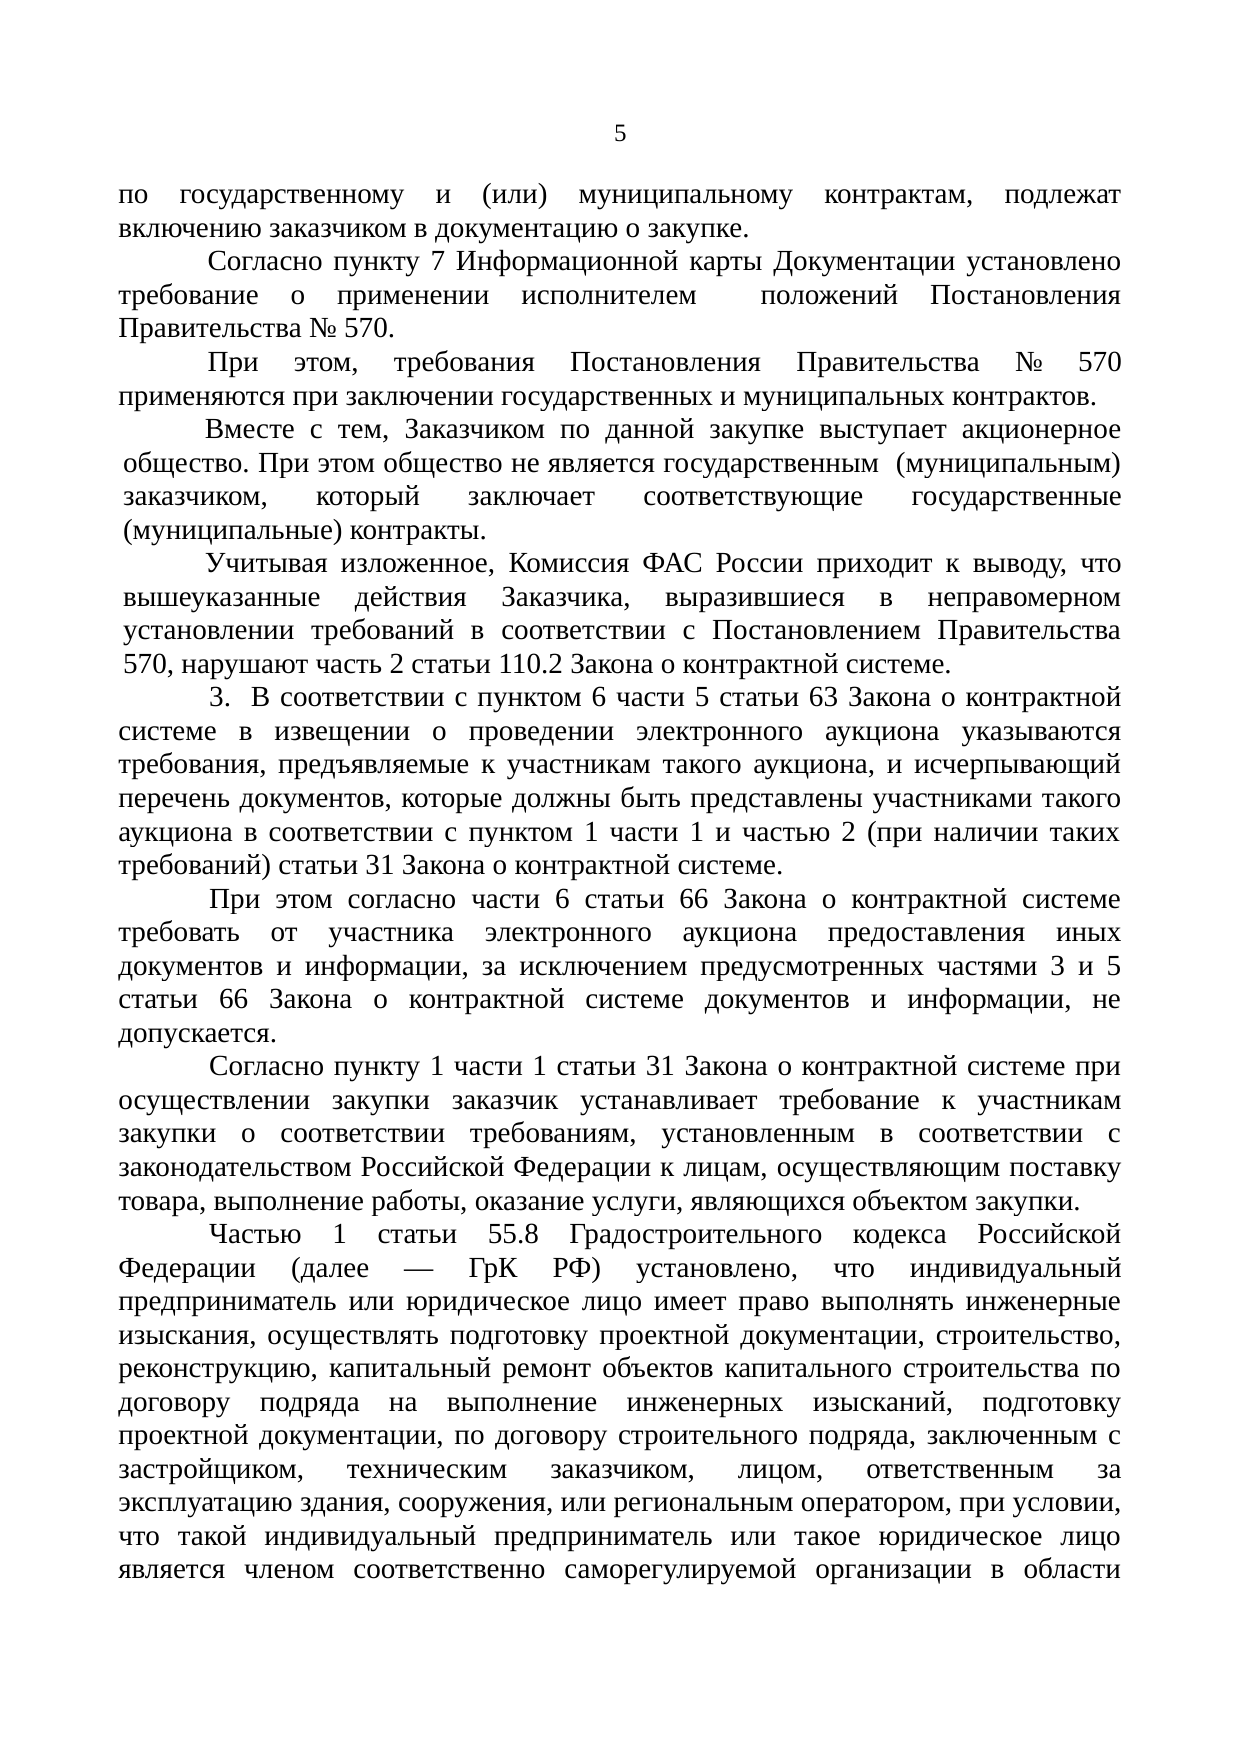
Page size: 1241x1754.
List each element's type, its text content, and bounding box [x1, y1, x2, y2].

text по государственному и (или) муниципальному контрактам, подлежат включению заказчиком в документацию о закупке. [118, 176, 1122, 243]
text Согласно пункту 7 Информационной карты Документации установлено требование о применении исполнителем положений Постановления Правительства № 570. [118, 243, 1122, 344]
text При этом, требования Постановления Правительства № 570 применяются при заключении государственных и муниципальных контрактов. [118, 344, 1122, 411]
text 3. В соответствии с пунктом 6 части 5 статьи 63 Закона о контрактной системе в извещении о проведении электронного аукциона указываются требования, предъявляемые к участникам такого аукциона, и исчерпывающий перечень документов, которые должны быть представлены участниками такого аукциона в соответствии с пунктом 1 части 1 и частью 2 (при наличии таких требований) статьи 31 Закона о контрактной системе. [118, 679, 1122, 881]
text Вместе с тем, Заказчиком по данной закупке выступает акционерное общество. При этом общество не является государственным (муниципальным) заказчиком, который заключает соответствующие государственные (муниципальные) контракты. [123, 411, 1122, 545]
text Согласно пункту 1 части 1 статьи 31 Закона о контрактной системе при осуществлении закупки заказчик устанавливает требование к участникам закупки о соответствии требованиям, установленным в соответствии с законодательством Российской Федерации к лицам, осуществляющим поставку товара, выполнение работы, оказание услуги, являющихся объектом закупки. [118, 1048, 1122, 1216]
text Учитывая изложенное, Комиссия ФАС России приходит к выводу, что вышеуказанные действия Заказчика, выразившиеся в неправомерном установлении требований в соответствии с Постановлением Правительства 570, нарушают часть 2 статьи 110.2 Закона о контрактной системе. [123, 545, 1122, 679]
text При этом согласно части 6 статьи 66 Закона о контрактной системе требовать от участника электронного аукциона предоставления иных документов и информации, за исключением предусмотренных частями 3 и 5 статьи 66 Закона о контрактной системе документов и информации, не допускается. [118, 881, 1122, 1048]
text Частью 1 статьи 55.8 Градостроительного кодекса Российской Федерации (далее — ГрК РФ) установлено, что индивидуальный предприниматель или юридическое лицо имеет право выполнять инженерные изыскания, осуществлять подготовку проектной документации, строительство, реконструкцию, капитальный ремонт объектов капитального строительства по договору подряда на выполнение инженерных изысканий, подготовку проектной документации, по договору строительного подряда, заключенным с застройщиком, техническим заказчиком, лицом, ответственным за эксплуатацию здания, сооружения, или региональным оператором, при условии, что такой индивидуальный предприниматель или такое юридическое лицо является членом соответственно саморегулируемой организации в области [118, 1216, 1122, 1585]
